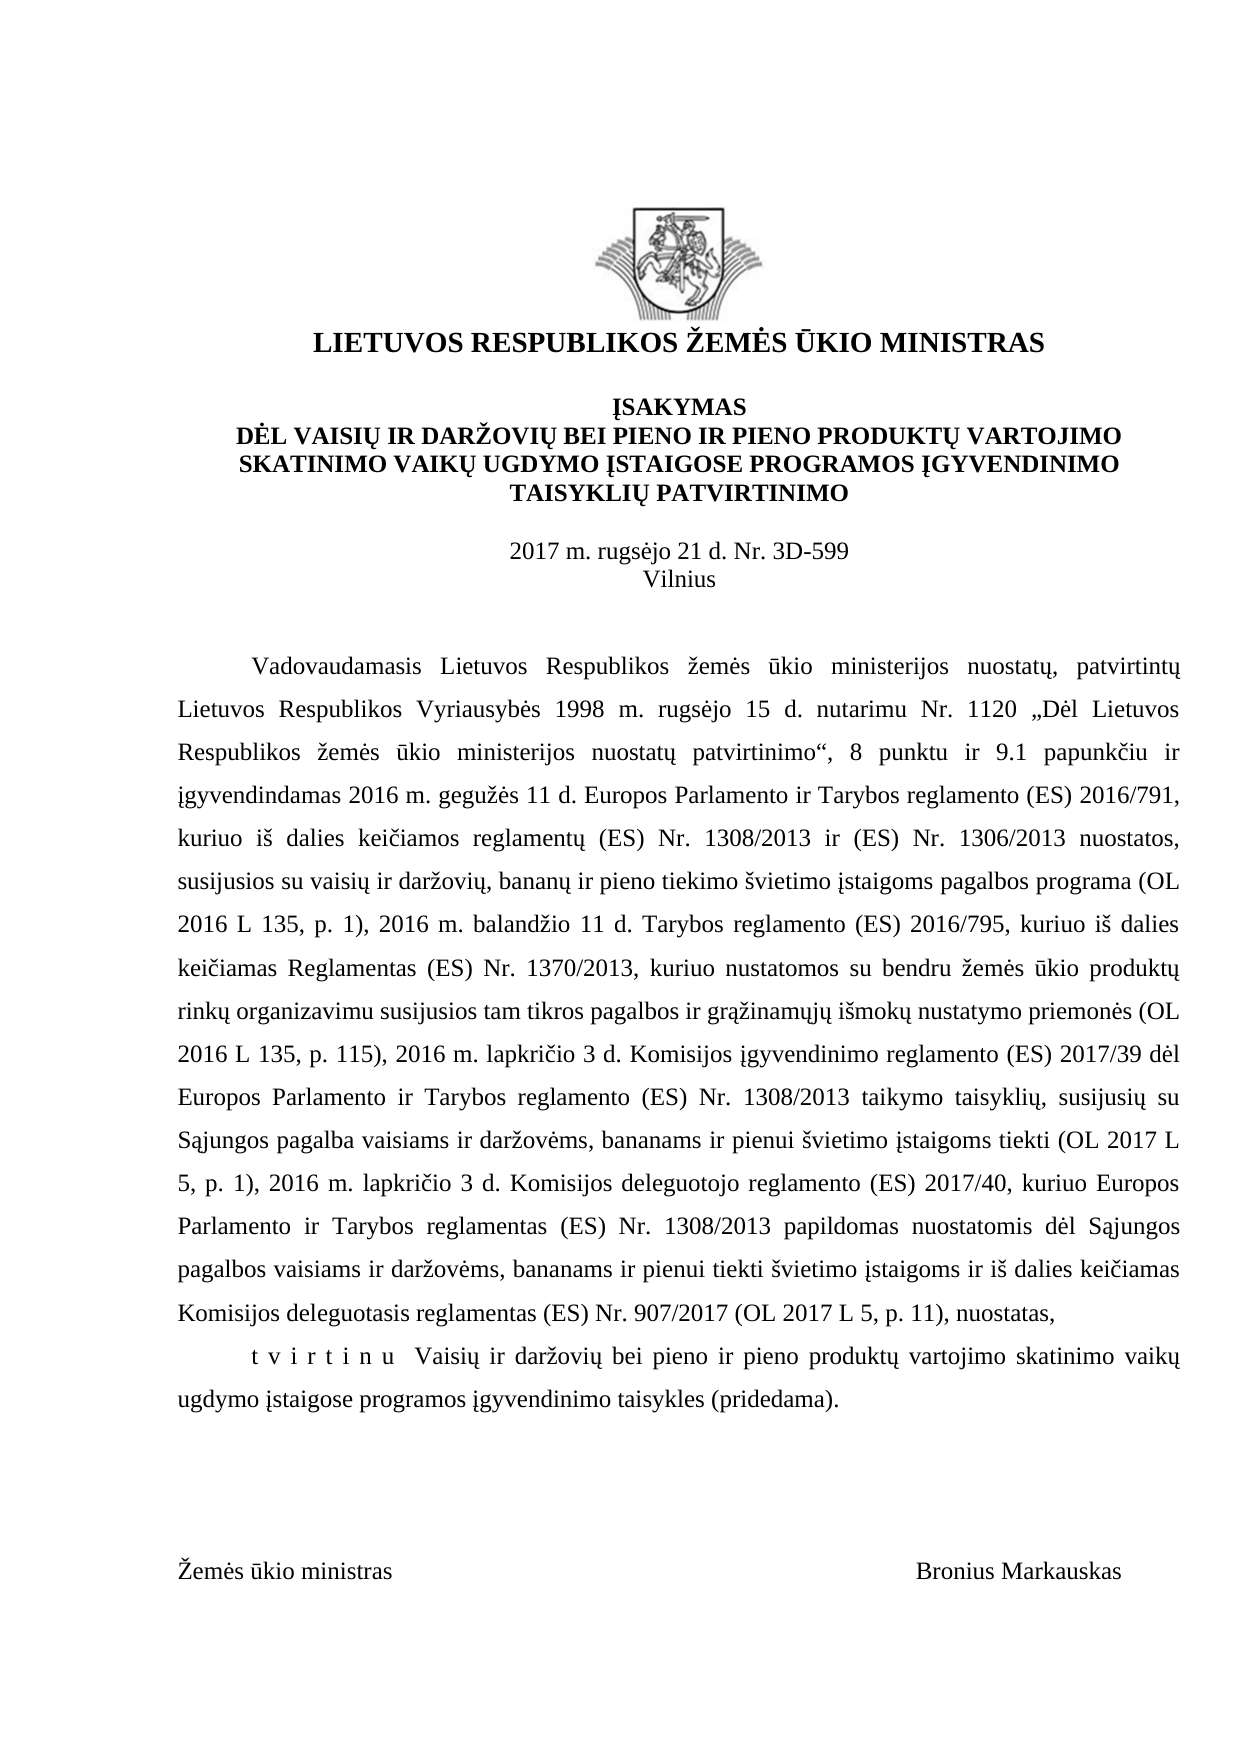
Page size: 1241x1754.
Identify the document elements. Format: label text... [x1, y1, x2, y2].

text LIETUVOS RESPUBLIKOS ŽEMĖS ŪKIO MINISTRAS [177, 325, 1181, 358]
text t v i r t i n u Vaisių ir daržovių bei pieno ir pieno produktų vartojimo skatinimo vaikų ugdymo įstaigose programos įgyvendinimo taisykles (pridedama). [177, 1341, 1181, 1413]
text Vilnius [177, 564, 1181, 593]
text 2017 m. rugsėjo 21 d. Nr. 3D-599 [177, 536, 1181, 564]
text Vadovaudamasis Lietuvos Respublikos žemės ūkio ministerijos nuostatų, patvirtintų Lietuvos Respublikos Vyriausybės 1998 m. rugsėjo 15 d. nutarimu Nr. 1120 „Dėl Lietuvos Respublikos žemės ūkio ministerijos nuostatų patvirtinimo“, 8 punktu ir 9.1 papunkčiu ir įgyvendindamas 2016 m. gegužės 11 d. Europos Parlamento ir Tarybos reglamento (ES) 2016/791, kuriuo iš dalies keičiamos reglamentų (ES) Nr. 1308/2013 ir (ES) Nr. 1306/2013 nuostatos, susijusios su vaisių ir daržovių, bananų ir pieno tiekimo švietimo įstaigoms pagalbos programa (OL 2016 L 135, p. 1), 2016 m. balandžio 11 d. Tarybos reglamento (ES) 2016/795, kuriuo iš dalies keičiamas Reglamentas (ES) Nr. 1370/2013, kuriuo nustatomos su bendru žemės ūkio produktų rinkų organizavimu susijusios tam tikros pagalbos ir grąžinamųjų išmokų nustatymo priemonės (OL 2016 L 135, p. 115), 2016 m. lapkričio 3 d. Komisijos įgyvendinimo reglamento (ES) 2017/39 dėl Europos Parlamento ir Tarybos reglamento (ES) Nr. 1308/2013 taikymo taisyklių, susijusių su Sąjungos pagalba vaisiams ir daržovėms, bananams ir pienui švietimo įstaigoms tiekti (OL 2017 L 5, p. 1), 2016 m. lapkričio 3 d. Komisijos deleguotojo reglamento (ES) 2017/40, kuriuo Europos Parlamento ir Tarybos reglamentas (ES) Nr. 1308/2013 papildomas nuostatomis dėl Sąjungos pagalbos vaisiams ir daržovėms, bananams ir pienui tiekti švietimo įstaigoms ir iš dalies keičiamas Komisijos deleguotasis reglamentas (ES) Nr. 907/2017 (OL 2017 L 5, p. 11), nuostatas, [177, 651, 1181, 1326]
text DĖL VAISIŲ IR DARŽOVIŲ BEI PIENO IR PIENO PRODUKTŲ VARTOJIMO SKATINIMO VAIKŲ UGDYMO ĮSTAIGOSE PROGRAMOS ĮGYVENDINIMO TAISYKLIŲ PATVIRTINIMO [177, 421, 1181, 507]
text Žemės ūkio ministras Bronius Markauskas [177, 1556, 1181, 1585]
text ĮSAKYMAS [177, 392, 1181, 421]
